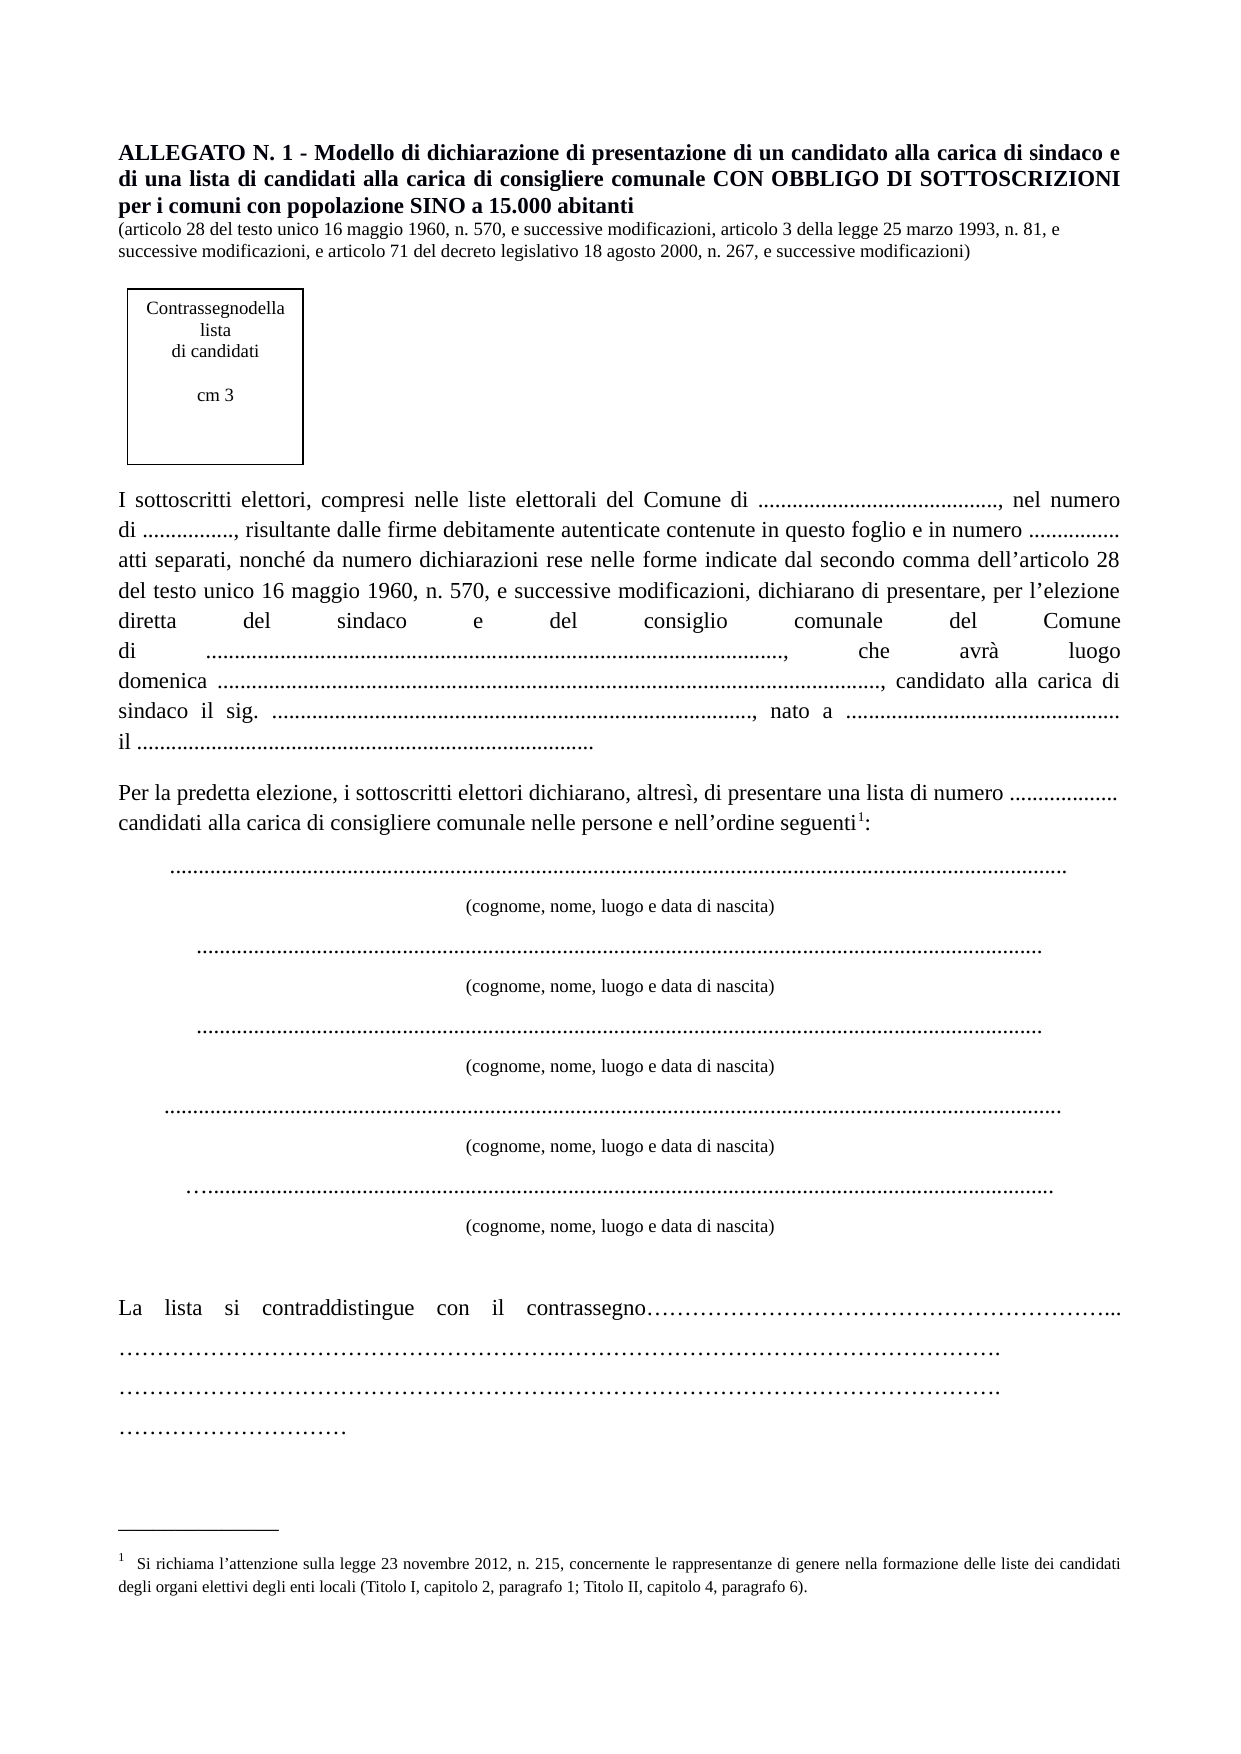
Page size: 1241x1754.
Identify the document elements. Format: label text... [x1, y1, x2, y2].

text (articolo 28 del testo unico 16 maggio 1960, n. 570, e successive modificazioni, articolo 3 della legge 25 marzo 1993, n. 81, e successive modificazioni, e articolo 71 del decreto legislativo 18 agosto 2000, n. 267, e successive modificazioni) [118, 218, 1122, 261]
text ............................................................................................................................................................. [118, 852, 1122, 878]
text 1 Si richiama l’attenzione sulla legge 23 novembre 2012, n. 215, concernente le rappresentanze di genere nella formazione delle liste dei candidati degli organi elettivi degli enti locali (Titolo I, capitolo 2, paragrafo 1; Titolo II, capitolo 4, paragrafo 6). [118, 1550, 1122, 1596]
text (cognome, nome, luogo e data di nascita) [118, 1214, 1122, 1236]
text I sottoscritti elettori, compresi nelle liste elettorali del Comune di .........................................., nel numero di ................, risultante dalle firme debitamente autenticate contenute in questo foglio e in numero ................ atti separati, nonché da numero dichiarazioni rese nelle forme indicate dal secondo comma dell’articolo 28 del testo unico 16 maggio 1960, n. 570, e successive modificazioni, dichiarano di presentare, per l’elezione diretta del sindaco e del consiglio comunale del Comune di ....................................................................................................., che avrà luogo domenica ...................................................................................................................., candidato alla carica di sindaco il sig. ...................................................................................., nato a ................................................ il ................................................................................ [118, 486, 1122, 754]
text Per la predetta elezione, i sottoscritti elettori dichiarano, altresì, di presentare una lista di numero ................... candidati alla carica di consigliere comunale nelle persone e nell’ordine seguenti1: [118, 779, 1122, 835]
text (cognome, nome, luogo e data di nascita) [118, 1134, 1122, 1156]
text .................................................................................................................................................... [118, 932, 1122, 958]
text (cognome, nome, luogo e data di nascita) [118, 894, 1122, 916]
text .................................................................................................................................................... [118, 1012, 1122, 1038]
subtitle ALLEGATO N. 1 - Modello di dichiarazione di presentazione di un candidato alla carica di sindaco e di una lista di candidati alla carica di consigliere comunale CON OBBLIGO DI SOTTOSCRIZIONI per i comuni con popolazione SINO a 15.000 abitanti [118, 139, 1122, 218]
text (cognome, nome, luogo e data di nascita) [118, 974, 1122, 996]
text (cognome, nome, luogo e data di nascita) [118, 1054, 1122, 1076]
text ….................................................................................................................................................... [118, 1172, 1122, 1198]
text Contrassegnodella lista di candidati cm 3 [143, 297, 287, 405]
text La lista si contraddistingue con il contrassegno……………………………………………………... ………………………………………………….………………………………………………….………………………………………………….………………………………………………….………………………… [118, 1294, 1122, 1439]
text ............................................................................................................................................................. [118, 1092, 1122, 1118]
text ______________ [118, 1508, 1122, 1534]
